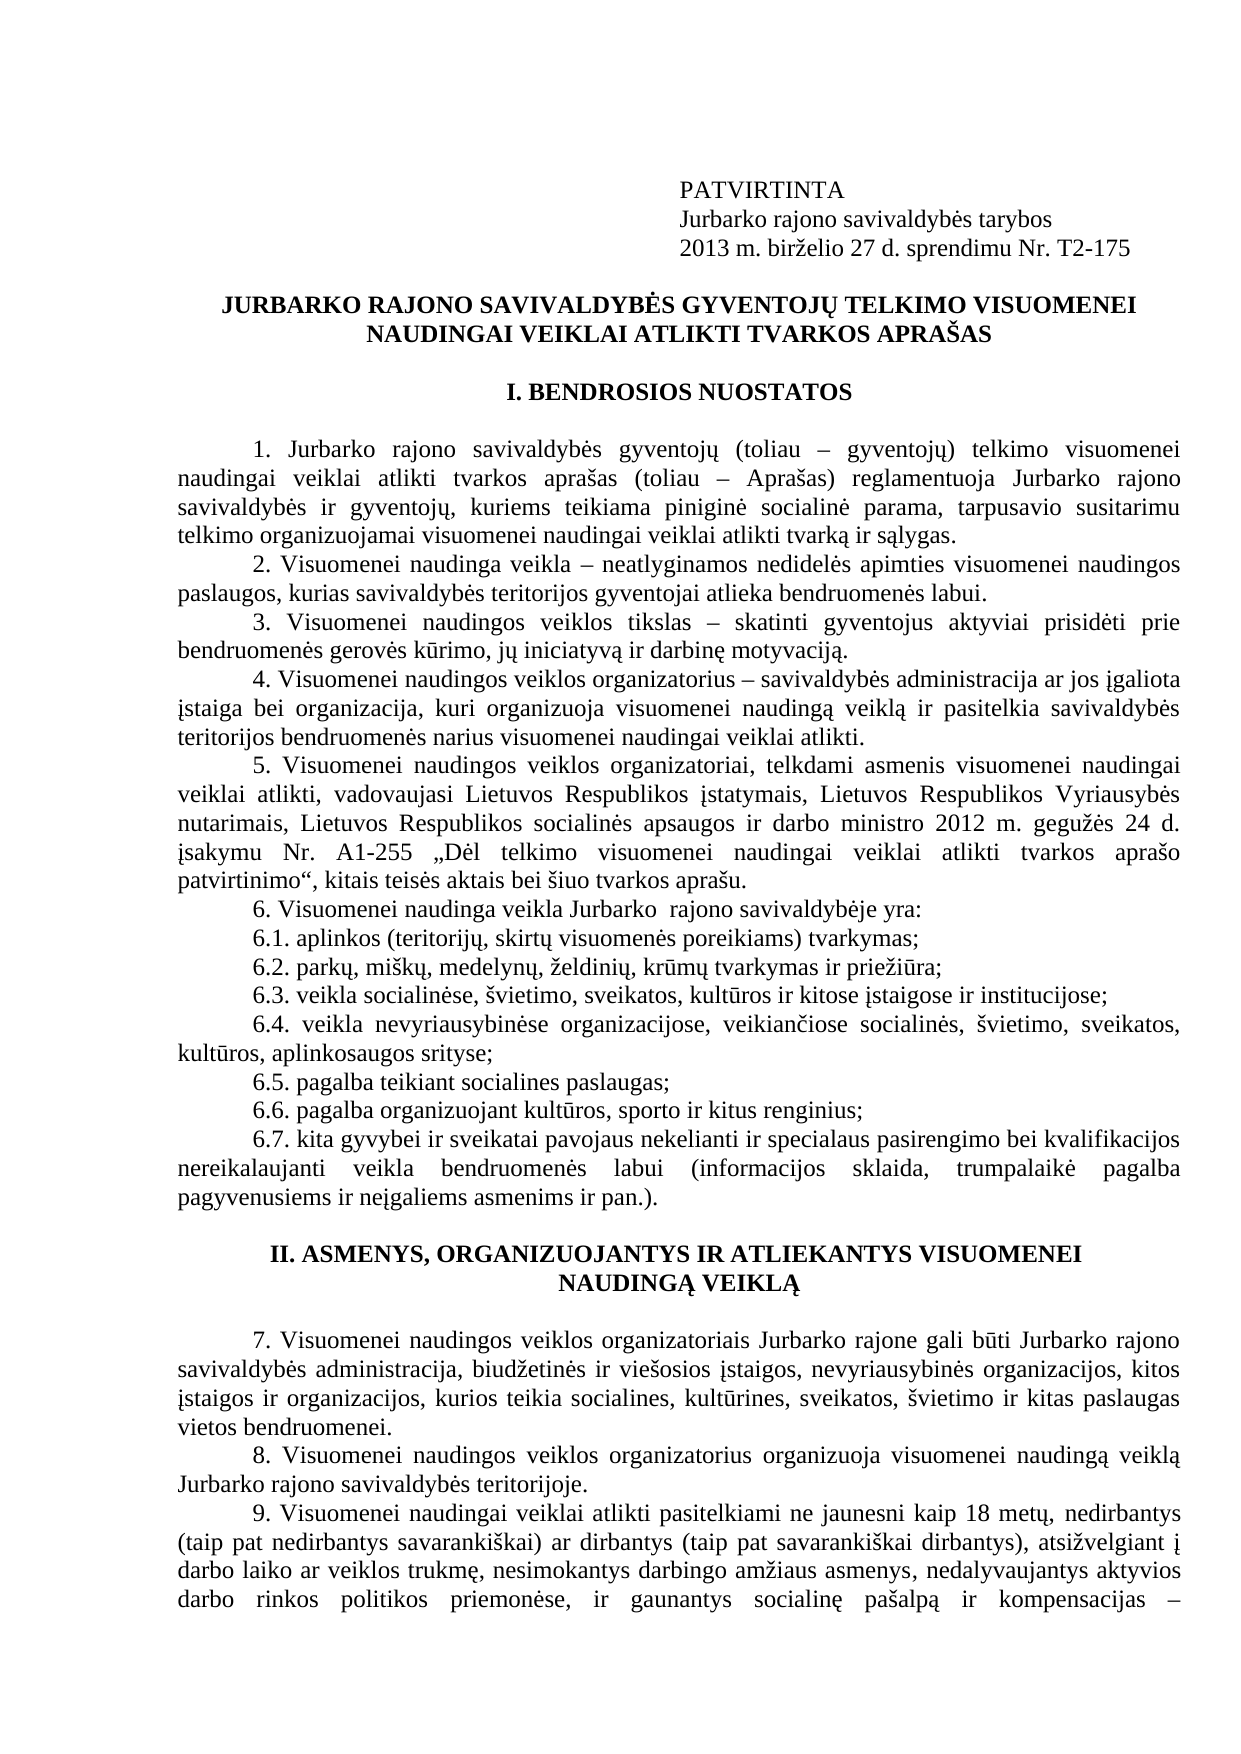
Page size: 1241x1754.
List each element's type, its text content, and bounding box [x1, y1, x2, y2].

text Jurbarko rajono savivaldybės tarybos [679, 204, 1181, 233]
text 6.3. veikla socialinėse, švietimo, sveikatos, kultūros ir kitose įstaigose ir institucijose; [177, 981, 1181, 1009]
text I. BENDROSIOS NUOSTATOS [177, 377, 1181, 406]
text PATVIRTINTA [679, 176, 1181, 204]
text NAUDINGĄ VEIKLĄ [177, 1268, 1181, 1297]
text 9. Visuomenei naudingai veiklai atlikti pasitelkiami ne jaunesni kaip 18 metų, nedirbantys (taip pat nedirbantys savarankiškai) ar dirbantys (taip pat savarankiškai dirbantys), atsižvelgiant į darbo laiko ar veiklos trukmę, nesimokantys darbingo amžiaus asmenys, nedalyvaujantys aktyvios darbo rinkos politikos priemonėse, ir gaunantys socialinę pašalpą ir kompensacijas – [177, 1498, 1181, 1613]
text 6. Visuomenei naudinga veikla Jurbarko rajono savivaldybėje yra: [177, 894, 1181, 923]
text 6.5. pagalba teikiant socialines paslaugas; [177, 1067, 1181, 1096]
text 6.6. pagalba organizuojant kultūros, sporto ir kitus renginius; [177, 1096, 1181, 1124]
text 8. Visuomenei naudingos veiklos organizatorius organizuoja visuomenei naudingą veiklą Jurbarko rajono savivaldybės teritorijoje. [177, 1441, 1181, 1498]
text 6.1. aplinkos (teritorijų, skirtų visuomenės poreikiams) tvarkymas; [177, 923, 1181, 952]
text JURBARKO RAJONO SAVIVALDYBĖS GYVENTOJŲ TELKIMO VISUOMENEI NAUDINGAI VEIKLAI ATLIKTI TVARKOS APRAŠAS [177, 291, 1181, 348]
text 6.4. veikla nevyriausybinėse organizacijose, veikiančiose socialinės, švietimo, sveikatos, kultūros, aplinkosaugos srityse; [177, 1009, 1181, 1067]
text 2. Visuomenei naudinga veikla – neatlyginamos nedidelės apimties visuomenei naudingos paslaugos, kurias savivaldybės teritorijos gyventojai atlieka bendruomenės labui. [177, 549, 1181, 607]
text 1. Jurbarko rajono savivaldybės gyventojų (toliau – gyventojų) telkimo visuomenei naudingai veiklai atlikti tvarkos aprašas (toliau – Aprašas) reglamentuoja Jurbarko rajono savivaldybės ir gyventojų, kuriems teikiama piniginė socialinė parama, tarpusavio susitarimu telkimo organizuojamai visuomenei naudingai veiklai atlikti tvarką ir sąlygas. [177, 434, 1181, 549]
text 7. Visuomenei naudingos veiklos organizatoriais Jurbarko rajone gali būti Jurbarko rajono savivaldybės administracija, biudžetinės ir viešosios įstaigos, nevyriausybinės organizacijos, kitos įstaigos ir organizacijos, kurios teikia socialines, kultūrines, sveikatos, švietimo ir kitas paslaugas vietos bendruomenei. [177, 1326, 1181, 1441]
text 4. Visuomenei naudingos veiklos organizatorius – savivaldybės administracija ar jos įgaliota įstaiga bei organizacija, kuri organizuoja visuomenei naudingą veiklą ir pasitelkia savivaldybės teritorijos bendruomenės narius visuomenei naudingai veiklai atlikti. [177, 664, 1181, 751]
text 6.2. parkų, miškų, medelynų, želdinių, krūmų tvarkymas ir priežiūra; [177, 952, 1181, 981]
text 2013 m. birželio 27 d. sprendimu Nr. T2-175 [604, 233, 1181, 262]
text 3. Visuomenei naudingos veiklos tikslas – skatinti gyventojus aktyviai prisidėti prie bendruomenės gerovės kūrimo, jų iniciatyvą ir darbinę motyvaciją. [177, 607, 1181, 664]
text 6.7. kita gyvybei ir sveikatai pavojaus nekelianti ir specialaus pasirengimo bei kvalifikacijos nereikalaujanti veikla bendruomenės labui (informacijos sklaida, trumpalaikė pagalba pagyvenusiems ir neįgaliems asmenims ir pan.). [177, 1124, 1181, 1211]
text 5. Visuomenei naudingos veiklos organizatoriai, telkdami asmenis visuomenei naudingai veiklai atlikti, vadovaujasi Lietuvos Respublikos įstatymais, Lietuvos Respublikos Vyriausybės nutarimais, Lietuvos Respublikos socialinės apsaugos ir darbo ministro 2012 m. gegužės 24 d. įsakymu Nr. A1-255 „Dėl telkimo visuomenei naudingai veiklai atlikti tvarkos aprašo patvirtinimo“, kitais teisės aktais bei šiuo tvarkos aprašu. [177, 751, 1181, 894]
text II. ASMENYS, ORGANIZUOJANTYS IR ATLIEKANTYS VISUOMENEI [177, 1239, 1181, 1268]
